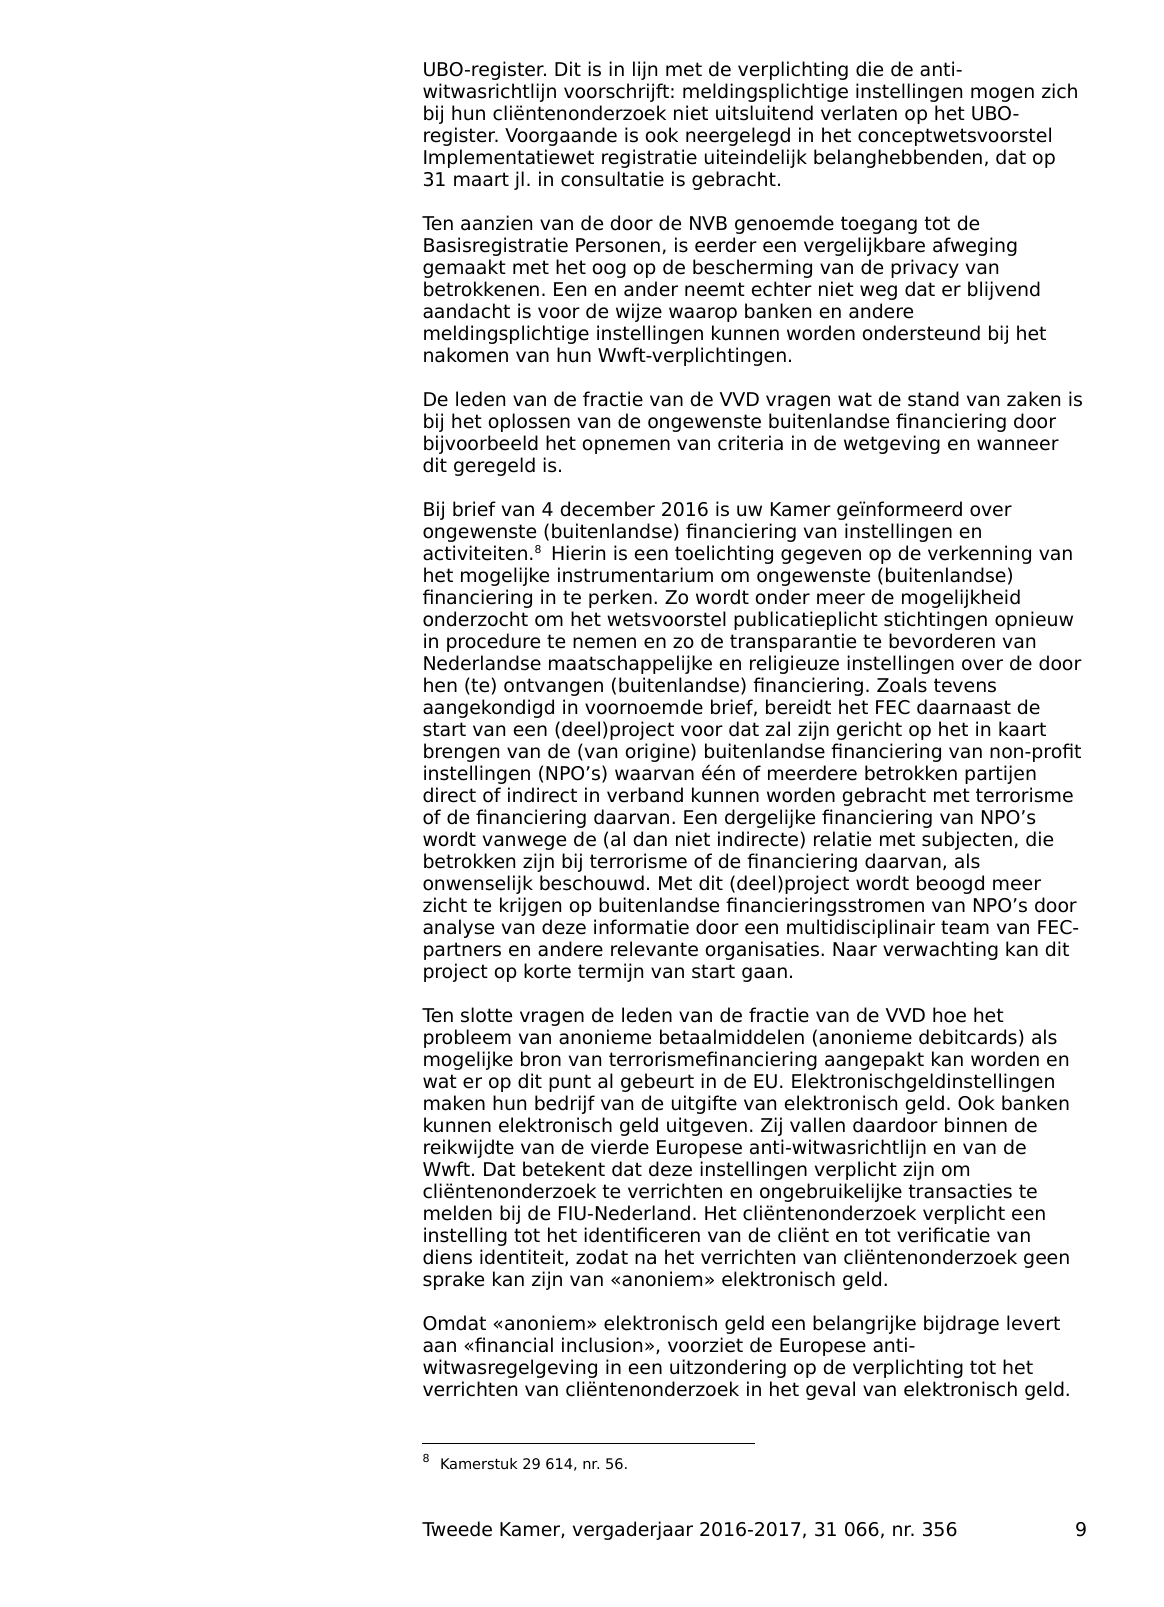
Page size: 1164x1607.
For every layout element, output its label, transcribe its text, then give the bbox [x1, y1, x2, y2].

text De leden van de fractie van de VVD vragen wat de stand van zaken is bij het oplossen van de ongewenste buitenlandse financiering door bijvoorbeeld het opnemen van criteria in de wetgeving en wanneer dit geregeld is. [422, 389, 1087, 477]
text Ten aanzien van de door de NVB genoemde toegang tot de Basisregistratie Personen, is eerder een vergelijkbare afweging gemaakt met het oog op de bescherming van de privacy van betrokkenen. Een en ander neemt echter niet weg dat er blijvend aandacht is voor de wijze waarop banken en andere meldingsplichtige instellingen kunnen worden ondersteund bij het nakomen van hun Wwft-verplichtingen. [422, 213, 1087, 367]
text UBO-register. Dit is in lijn met de verplichting die de anti-witwasrichtlijn voorschrijft: meldingsplichtige instellingen mogen zich bij hun cliëntenonderzoek niet uitsluitend verlaten op het UBO-register. Voorgaande is ook neergelegd in het conceptwetsvoorstel Implementatiewet registratie uiteindelijk belanghebbenden, dat op 31 maart jl. in consultatie is gebracht. [422, 59, 1087, 191]
text Omdat «anoniem» elektronisch geld een belangrijke bijdrage levert aan «financial inclusion», voorziet de Europese anti-witwasregelgeving in een uitzondering op de verplichting tot het verrichten van cliëntenonderzoek in het geval van elektronisch geld. [422, 1313, 1087, 1401]
text Kamerstuk 29 614, nr. 56. [422, 1452, 1087, 1474]
text Ten slotte vragen de leden van de fractie van de VVD hoe het probleem van anonieme betaalmiddelen (anonieme debitcards) als mogelijke bron van terrorismefinanciering aangepakt kan worden en wat er op dit punt al gebeurt in de EU. Elektronischgeldinstellingen maken hun bedrijf van de uitgifte van elektronisch geld. Ook banken kunnen elektronisch geld uitgeven. Zij vallen daardoor binnen de reikwijdte van de vierde Europese anti-witwasrichtlijn en van de Wwft. Dat betekent dat deze instellingen verplicht zijn om cliëntenonderzoek te verrichten en ongebruikelijke transacties te melden bij de FIU-Nederland. Het cliëntenonderzoek verplicht een instelling tot het identificeren van de cliënt en tot verificatie van diens identiteit, zodat na het verrichten van cliëntenonderzoek geen sprake kan zijn van «anoniem» elektronisch geld. [422, 1005, 1087, 1291]
text Bij brief van 4 december 2016 is uw Kamer geïnformeerd over ongewenste (buitenlandse) financiering van instellingen en activiteiten. Hierin is een toelichting gegeven op de verkenning van het mogelijke instrumentarium om ongewenste (buitenlandse) financiering in te perken. Zo wordt onder meer de mogelijkheid onderzocht om het wetsvoorstel publicatieplicht stichtingen opnieuw in procedure te nemen en zo de transparantie te bevorderen van Nederlandse maatschappelijke en religieuze instellingen over de door hen (te) ontvangen (buitenlandse) financiering. Zoals tevens aangekondigd in voornoemde brief, bereidt het FEC daarnaast de start van een (deel)project voor dat zal zijn gericht op het in kaart brengen van de (van origine) buitenlandse financiering van non-profit instellingen (NPO’s) waarvan één of meerdere betrokken partijen direct of indirect in verband kunnen worden gebracht met terrorisme of de financiering daarvan. Een dergelijke financiering van NPO’s wordt vanwege de (al dan niet indirecte) relatie met subjecten, die betrokken zijn bij terrorisme of de financiering daarvan, als onwenselijk beschouwd. Met dit (deel)project wordt beoogd meer zicht te krijgen op buitenlandse financieringsstromen van NPO’s door analyse van deze informatie door een multidisciplinair team van FEC-partners en andere relevante organisaties. Naar verwachting kan dit project op korte termijn van start gaan. [422, 499, 1087, 983]
